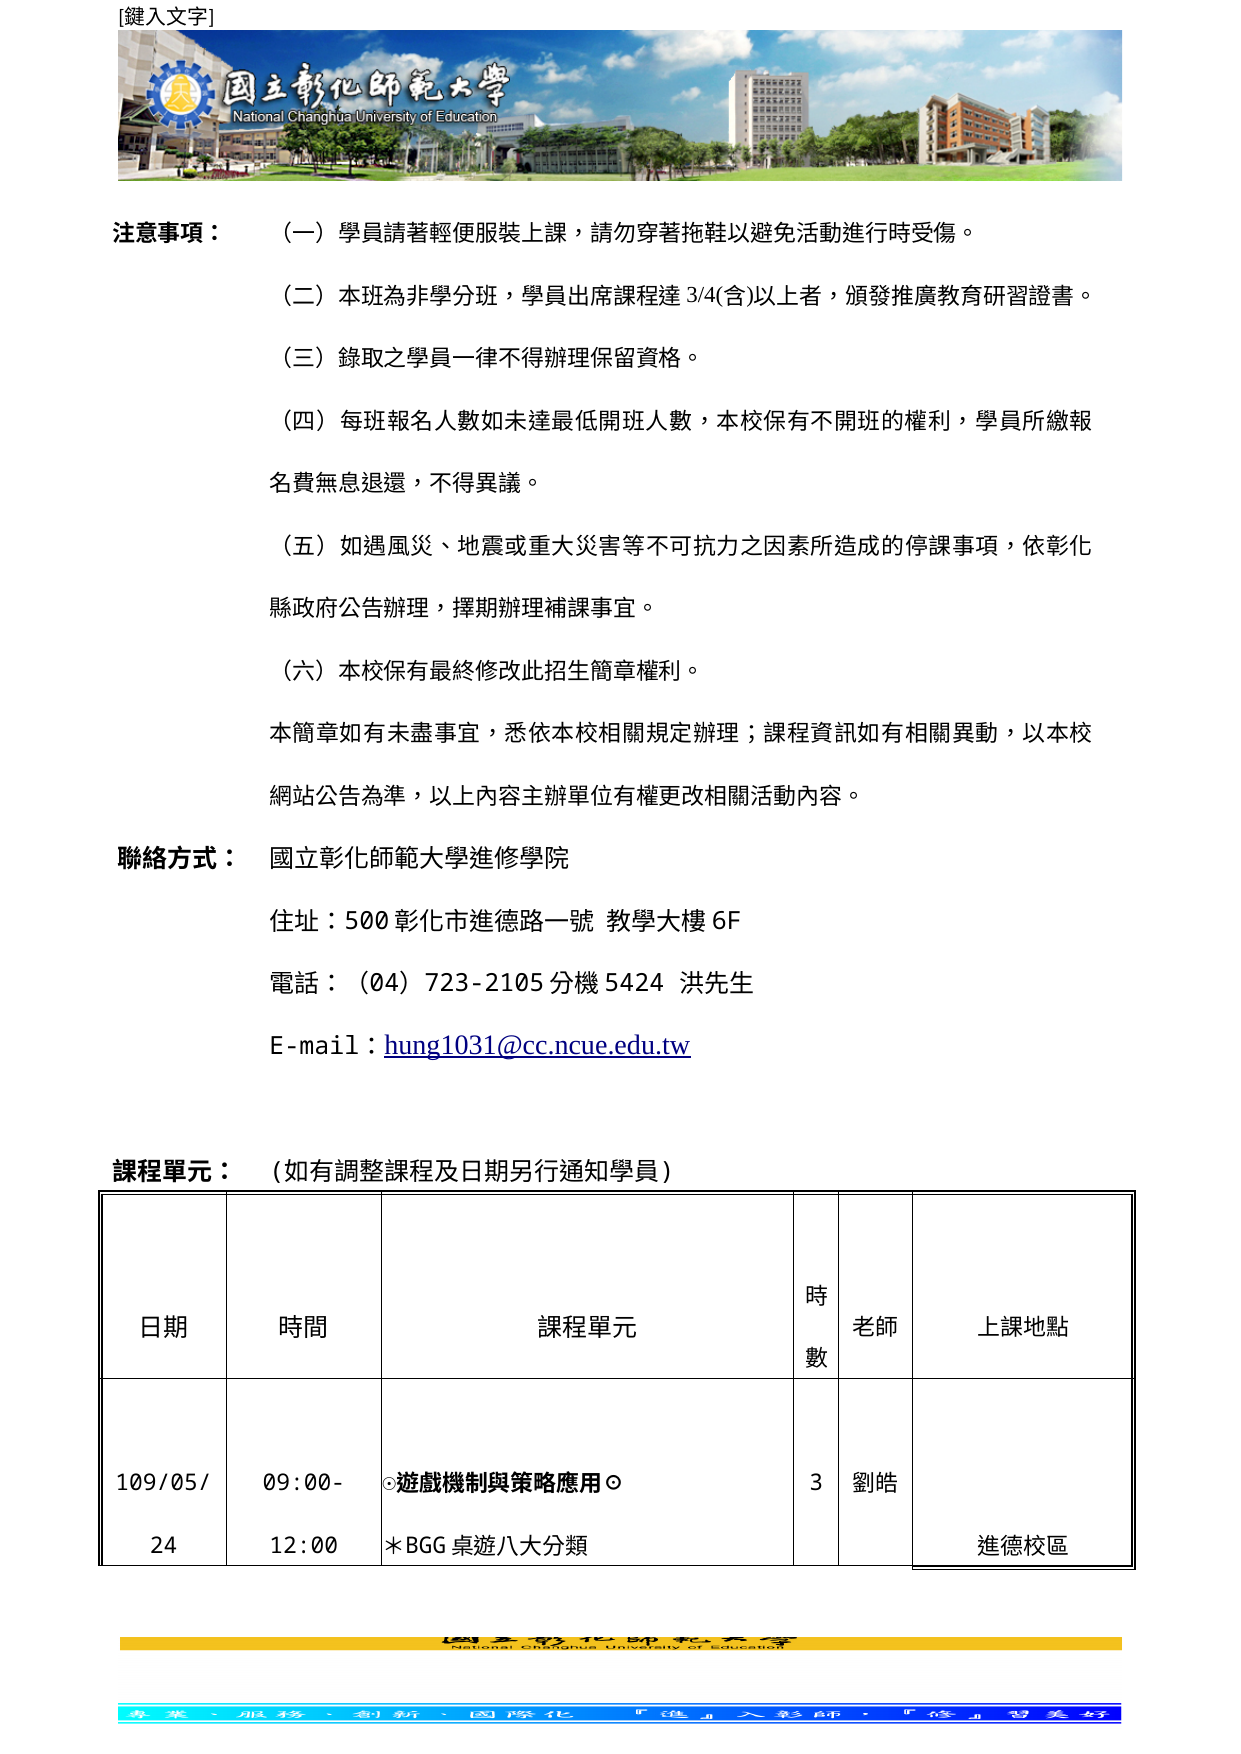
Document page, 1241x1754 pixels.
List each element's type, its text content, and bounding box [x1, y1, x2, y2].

table_cell [1136, 1378, 1140, 1565]
table_cell 注意事項： [101, 190, 258, 815]
table_cell [1093, 1065, 1104, 1128]
table_cell 劉皓 [839, 1379, 912, 1565]
table_cell 時數 [794, 1195, 838, 1378]
table_cell (如有調整課程及日期另行通知學員) [258, 1128, 1104, 1190]
table_cell 日期 [103, 1195, 226, 1378]
table_cell [1111, 1128, 1133, 1190]
table_cell 3 [794, 1379, 838, 1565]
table_cell [1105, 190, 1111, 815]
table_cell [1136, 1190, 1140, 1378]
table_cell [101, 1065, 258, 1128]
table_cell 進德校區 [913, 1379, 1131, 1565]
table_cell 109/05/24 [103, 1379, 226, 1565]
table_cell [1105, 1128, 1111, 1190]
table_cell [1134, 1128, 1140, 1190]
table_cell 上課地點 [913, 1195, 1131, 1378]
table_cell 時間 [227, 1195, 381, 1378]
table_cell ☉遊戲機制與策略應用☉ ＊BGG桌遊八大分類 [382, 1379, 793, 1565]
table_cell [1111, 190, 1133, 815]
table_cell 課程單元： [101, 1128, 258, 1190]
table_cell [1134, 815, 1140, 1065]
table_cell [258, 1065, 269, 1128]
table_cell 老師 [839, 1195, 912, 1378]
table_cell 課程單元 [382, 1195, 793, 1378]
table_cell 聯絡方式： [101, 815, 258, 1065]
table_cell 國立彰化師範大學進修學院 住址：500彰化市進德路一號 教學大樓6F 電話：（04）723-2105分機5424 洪先生 E-mail：hung1031@cc.ncue.edu.tw [258, 815, 1104, 1065]
table_cell [1111, 815, 1133, 1065]
table_cell （一）學員請著輕便服裝上課，請勿穿著拖鞋以避免活動進行時受傷。 （二）本班為非學分班，學員出席課程達3/4(含)以上者，頒發推廣教育研習證書。 （三）錄取之學員一律不得辦理保留資格。 （四）每班報名人數如未達最低開班人數，本校保有不開班的權利，學員所繳報名費無息退還，不得異議。 （五）如遇風災、地震或重大災害等不可抗力之因素所造成的停課事項，依彰化縣政府公告辦理，擇期辦理補課事宜。 （六）本校保有最終修改此招生簡章權利。 本簡章如有未盡事宜，悉依本校相關規定辦理；課程資訊如有相關異動，以本校網站公告為準，以上內容主辦單位有權更改相關活動內容。 [258, 190, 1104, 815]
table_cell [1105, 815, 1111, 1065]
table_cell 09:00-12:00 [227, 1379, 381, 1565]
table_cell [1134, 190, 1140, 815]
